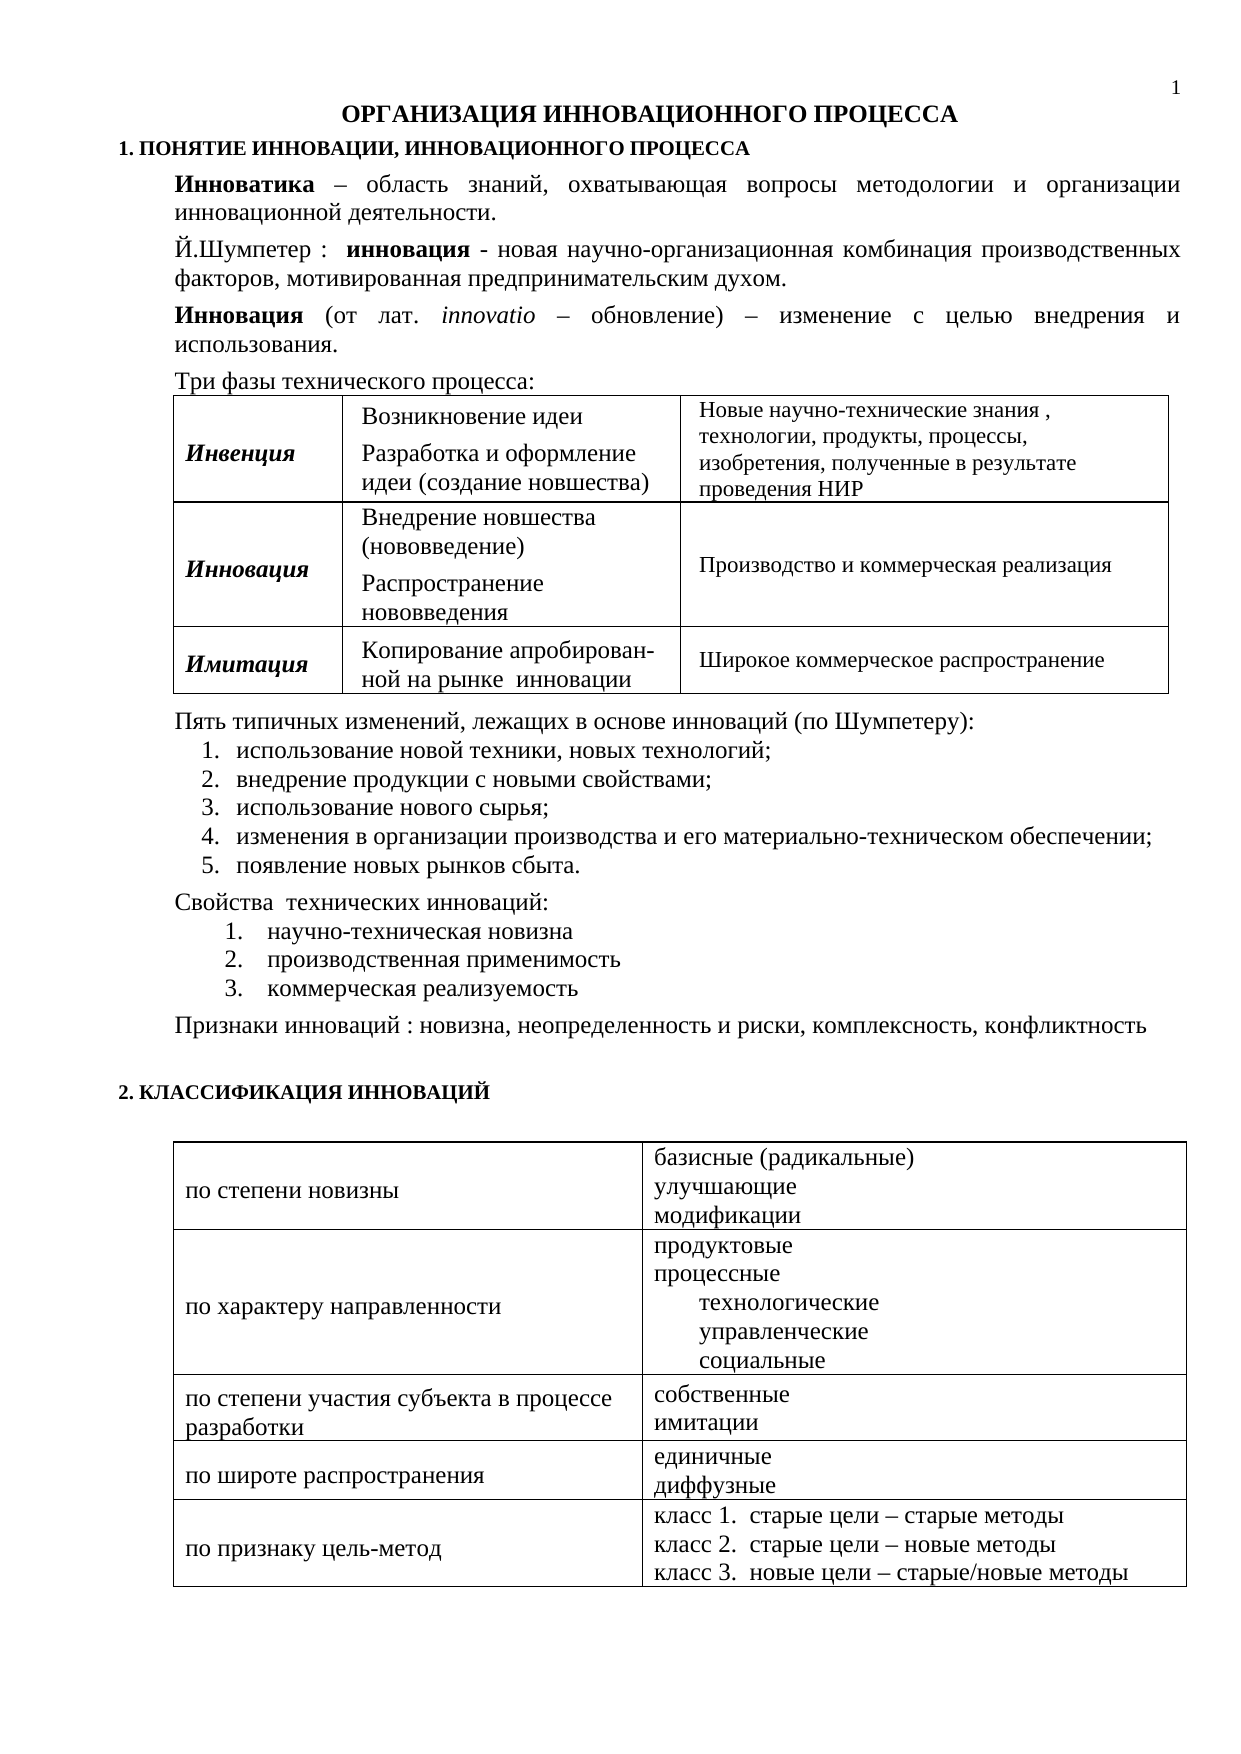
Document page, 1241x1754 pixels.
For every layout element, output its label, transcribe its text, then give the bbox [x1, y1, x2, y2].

table_cell по характеру направленности [174, 1230, 642, 1373]
table_cell единичные диффузные [643, 1441, 1186, 1499]
text Инноватика – область знаний, охватывающая вопросы методологии и организации инновационной деятельности. [174, 169, 1181, 226]
table_cell Широкое коммерческое распространение [681, 627, 1168, 693]
text Й.Шумпетер : инновация - новая научно-организационная комбинация производственных факторов, мотивированная предпринимательским духом. [174, 234, 1181, 292]
list использование нового сырья; [174, 792, 1181, 821]
table_cell класс 1. старые цели – старые методы класс 2. старые цели – новые методы класс 3. новые цели – старые/новые методы [643, 1500, 1186, 1586]
text Инновация (от лат. innovatio – обновление) – изменение с целью внедрения и использования. [174, 300, 1181, 358]
list коммерческая реализуемость [151, 973, 1181, 1002]
text Свойства технических инноваций: [174, 887, 1181, 916]
table_cell Инновация [174, 503, 342, 626]
table_header Новые научно-технические знания , технологии, продукты, процессы, изобретения, полученные в результате проведения НИР [681, 396, 1168, 501]
table_cell Копирование апробирован-ной на рынке инновации [343, 627, 680, 693]
table_cell Имитация [174, 627, 342, 693]
text Признаки инноваций : новизна, неопределенность и риски, комплексность, конфликтность [174, 1010, 1181, 1039]
list появление новых рынков сбыта. [174, 850, 1181, 879]
table_header базисные (радикальные) улучшающие модификации [643, 1143, 1186, 1229]
text 2. Классификация инноваций [118, 1080, 1181, 1104]
table_cell по широте распространения [174, 1441, 642, 1499]
list изменения в организации производства и его материально-техническом обеспечении; [174, 821, 1181, 850]
text Организация инновационного процесса [118, 94, 1181, 128]
table_header Инвенция [174, 396, 342, 501]
table_cell продуктовые процессные технологические управленческие социальные [643, 1230, 1186, 1373]
text 1. Понятие инновации, инновационного процесса [118, 136, 1181, 160]
text Три фазы технического процесса: [174, 366, 1181, 395]
table_cell Производство и коммерческая реализация [681, 503, 1168, 626]
text Пять типичных изменений, лежащих в основе инноваций (по Шумпетеру): [174, 706, 1181, 735]
list внедрение продукции с новыми свойствами; [174, 764, 1181, 792]
list производственная применимость [151, 944, 1181, 973]
table_cell по степени участия субъекта в процессе разработки [174, 1375, 642, 1440]
table_cell по признаку цель-метод [174, 1500, 642, 1586]
table_cell Внедрение новшества (нововведение) Распространение нововведения [343, 503, 680, 626]
table_header Возникновение идеи Разработка и оформление идеи (создание новшества) [343, 396, 680, 501]
table_header по степени новизны [174, 1143, 642, 1229]
list использование новой техники, новых технологий; [174, 735, 1181, 764]
list научно-техническая новизна [151, 916, 1181, 944]
table_cell собственные имитации [643, 1375, 1186, 1440]
